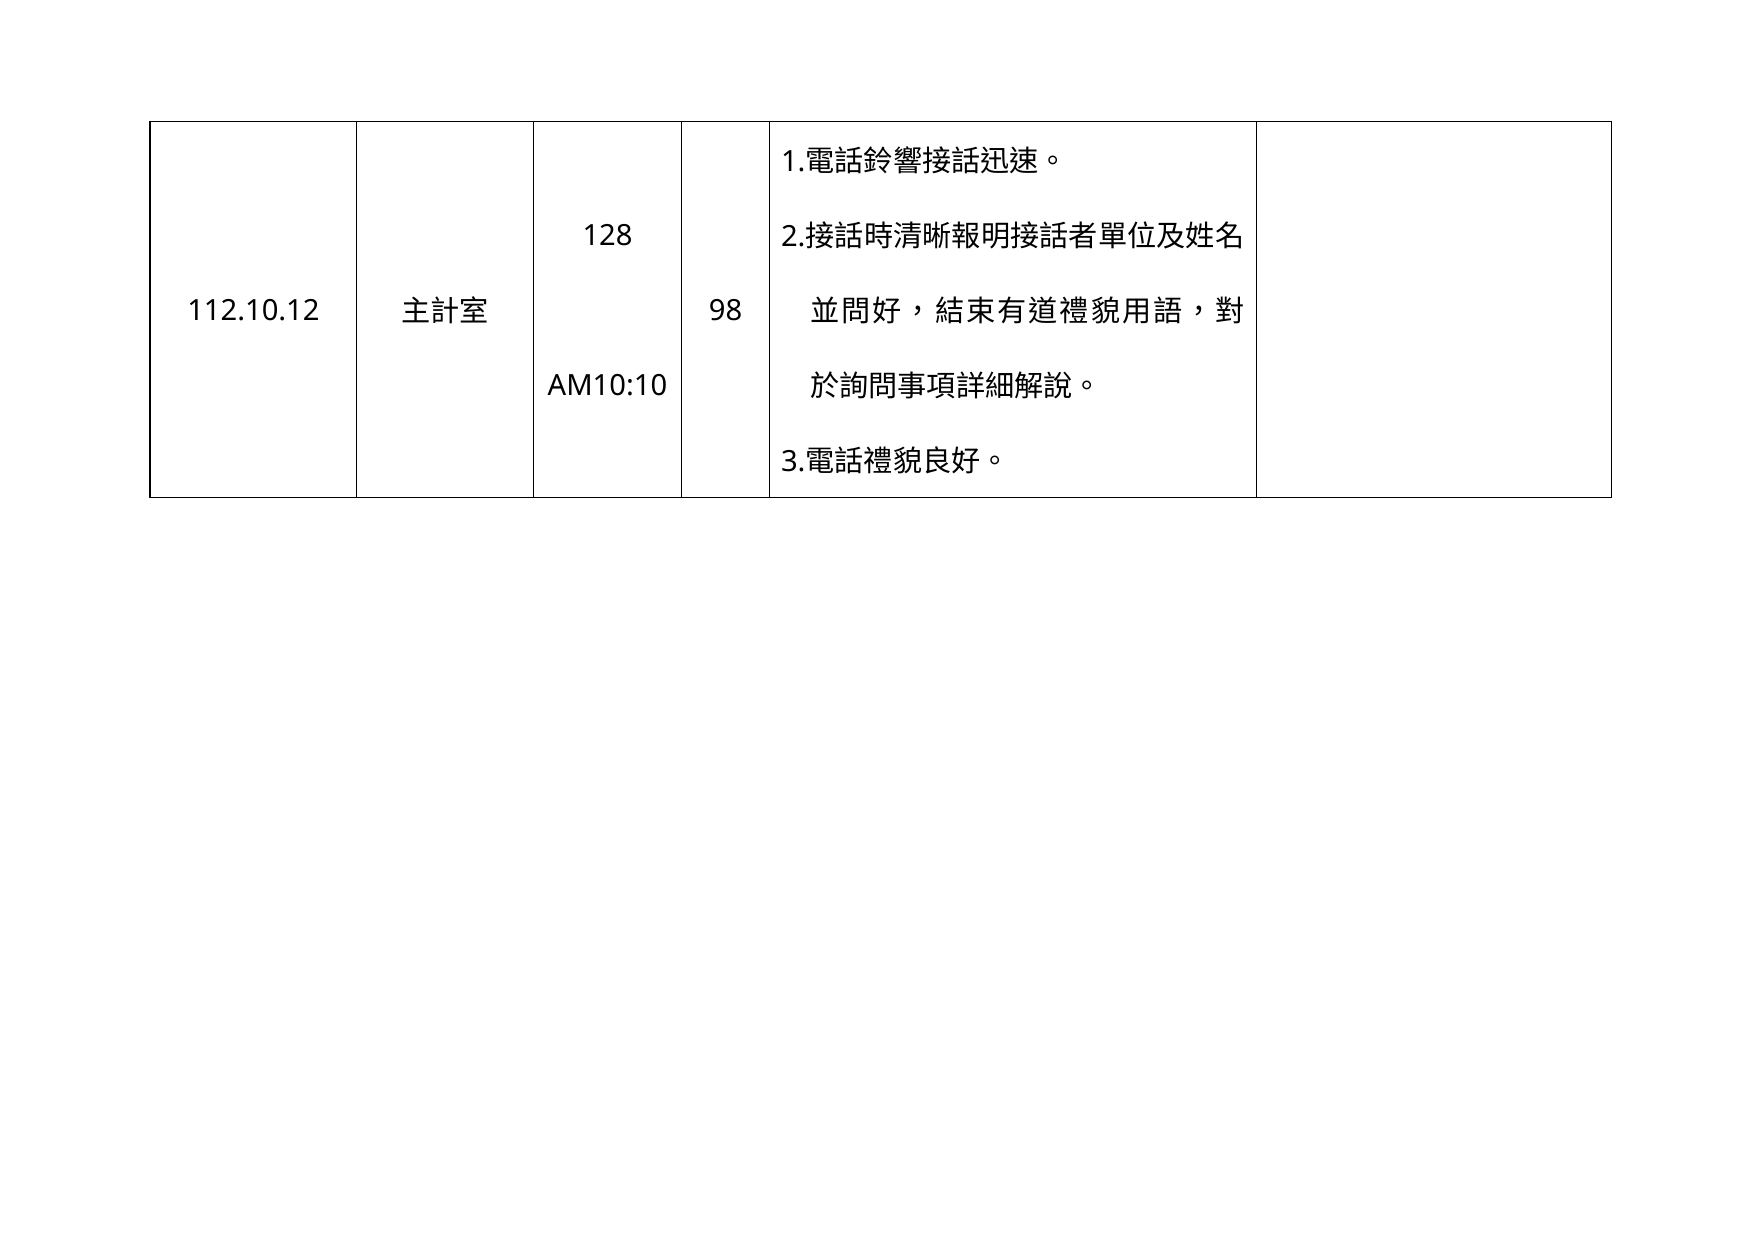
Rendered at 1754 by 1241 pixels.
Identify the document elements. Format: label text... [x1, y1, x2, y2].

table_cell 主計室 [357, 122, 533, 497]
table_cell 98 [682, 122, 769, 497]
table_cell 128 AM10:10 [534, 122, 681, 497]
table_cell 112.10.12 [151, 122, 356, 497]
table_cell [1257, 122, 1611, 497]
table_cell 1.電話鈴響接話迅速。 2.接話時清晰報明接話者單位及姓名並問好，結束有道禮貌用語，對於詢問事項詳細解說。 3.電話禮貌良好。 [770, 122, 1256, 497]
